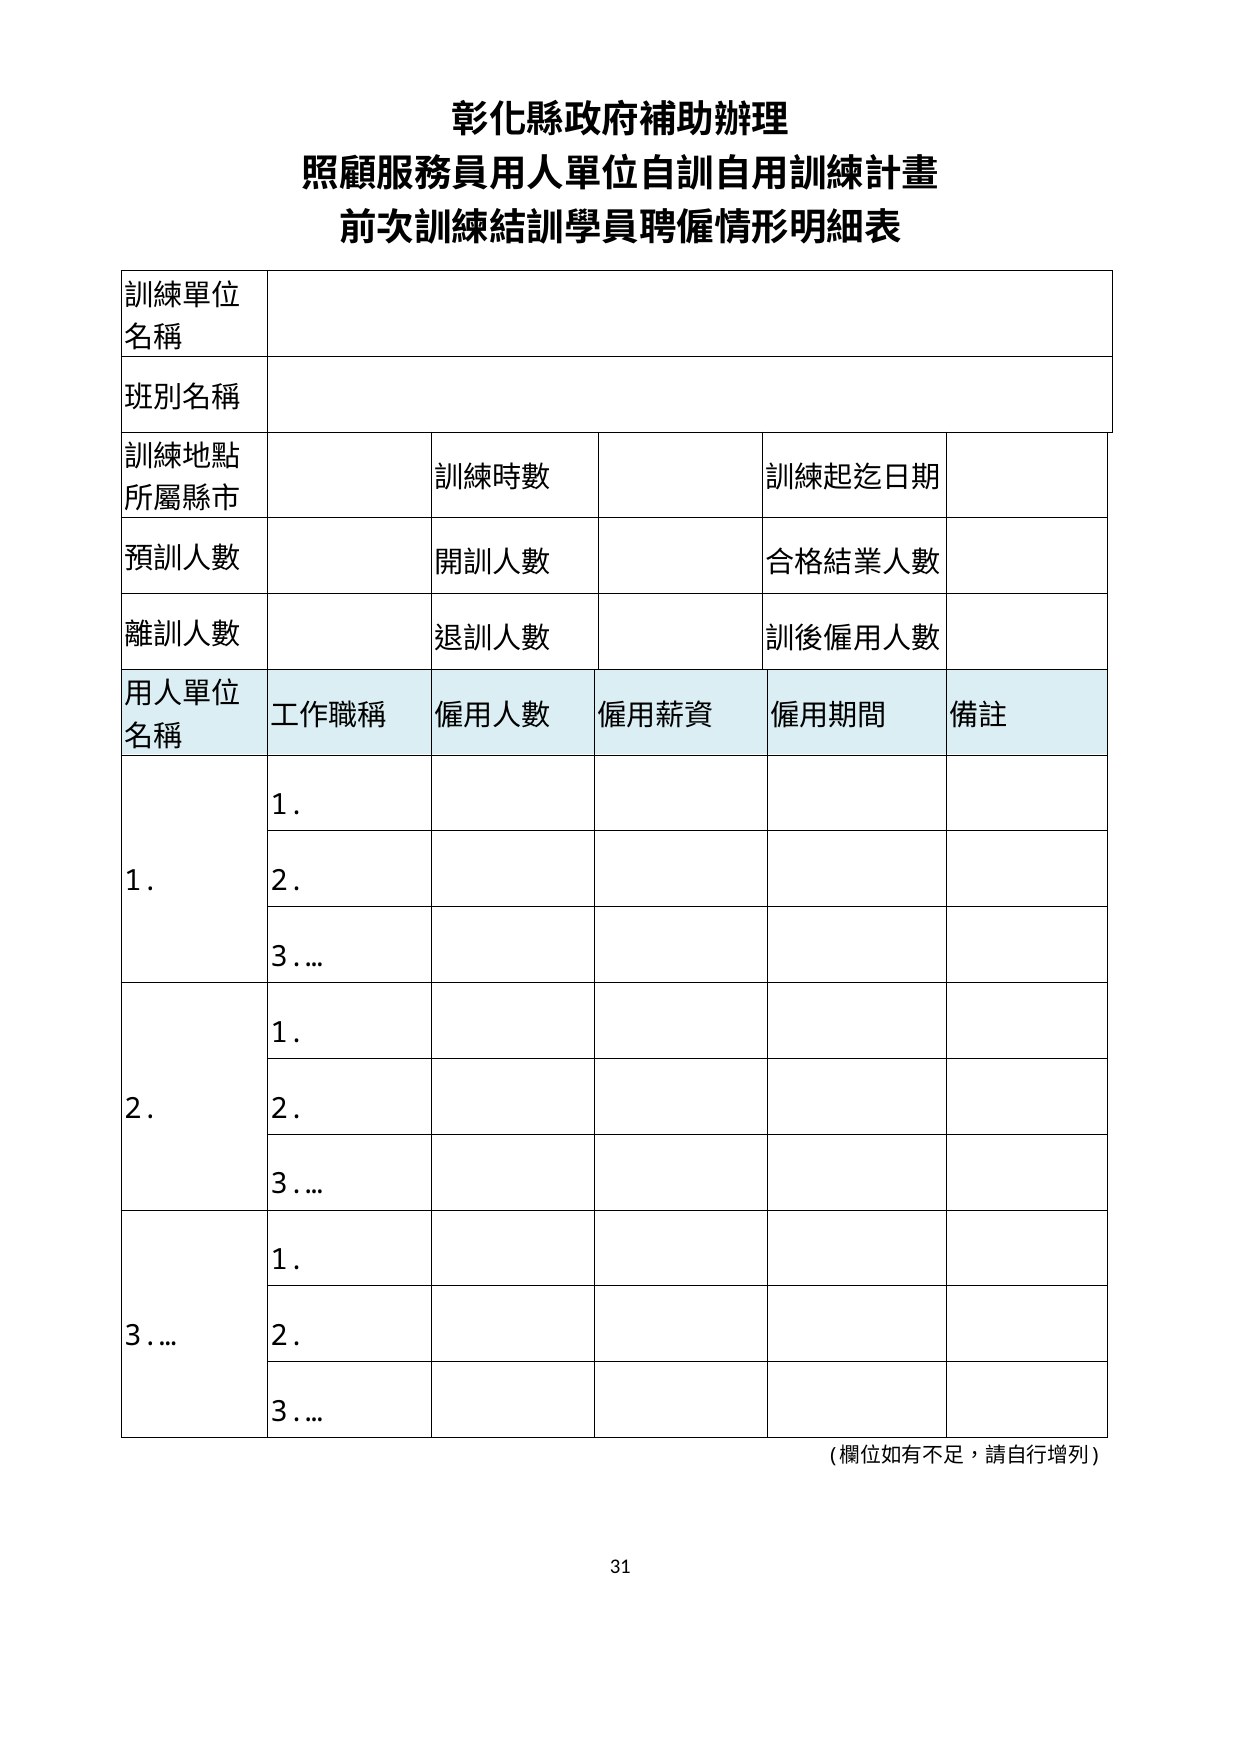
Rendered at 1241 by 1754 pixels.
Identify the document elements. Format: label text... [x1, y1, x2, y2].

table_cell 僱用期間 [768, 670, 946, 754]
table_cell [947, 1059, 1107, 1134]
table_cell [768, 1211, 946, 1285]
table_cell 用人單位名稱 [122, 670, 267, 754]
table_cell 2. [268, 831, 431, 906]
table_cell 3.… [122, 1211, 267, 1437]
table_cell [1108, 755, 1112, 830]
table_cell [947, 756, 1107, 830]
table_cell 2. [268, 1059, 431, 1134]
table_cell [432, 831, 594, 906]
table_cell [595, 1059, 767, 1134]
table_cell [947, 1286, 1107, 1361]
text (欄位如有不足，請自行增列) [118, 1438, 1102, 1468]
table_cell [768, 756, 946, 830]
table_cell [1108, 982, 1112, 1058]
table_cell [1108, 593, 1112, 669]
table_cell [1108, 433, 1112, 517]
table_cell [595, 907, 767, 982]
table_cell [595, 1362, 767, 1437]
table_cell 1. [122, 756, 267, 982]
table_cell [947, 433, 1107, 517]
table_cell [768, 983, 946, 1058]
table_cell [595, 1211, 767, 1285]
table_header 訓練單位 名稱 [122, 271, 267, 356]
table_cell [947, 1211, 1107, 1285]
table_cell [595, 983, 767, 1058]
table_cell [432, 907, 594, 982]
table_cell [1108, 1134, 1112, 1209]
table_cell [599, 594, 762, 669]
table_cell 1. [268, 1211, 431, 1285]
table_cell 2. [122, 983, 267, 1209]
table_cell [432, 756, 594, 830]
table_cell [268, 433, 431, 517]
table_cell 備註 [947, 670, 1107, 754]
table_cell 僱用人數 [432, 670, 594, 754]
table_cell [1108, 1285, 1112, 1361]
table_cell [1108, 517, 1112, 593]
table_cell [1108, 830, 1112, 906]
table_cell [1108, 1058, 1112, 1134]
table_cell [768, 907, 946, 982]
table_cell [947, 518, 1107, 593]
table_cell 退訓人數 [432, 594, 598, 669]
table_cell [432, 1059, 594, 1134]
text 彰化縣政府補助辦理 [118, 89, 1122, 143]
table_cell [432, 1362, 594, 1437]
table_cell [947, 1362, 1107, 1437]
table_cell 離訓人數 [122, 594, 267, 669]
table_cell [595, 831, 767, 906]
table_cell [268, 518, 431, 593]
text 照顧服務員用人單位自訓自用訓練計畫 [118, 143, 1122, 197]
table_cell [947, 907, 1107, 982]
table_cell 訓練起迄日期 [763, 433, 946, 517]
table_cell [1108, 1361, 1112, 1437]
table_header [268, 271, 1112, 356]
table_cell [947, 831, 1107, 906]
table_cell 訓練時數 [432, 433, 598, 517]
table_cell [768, 1059, 946, 1134]
table_cell 3.… [268, 1362, 431, 1437]
table_cell 訓後僱用人數 [763, 594, 946, 669]
table_cell [947, 1135, 1107, 1209]
table_cell 1. [268, 756, 431, 830]
table_cell 班別名稱 [122, 357, 267, 432]
table_cell [432, 983, 594, 1058]
table_cell [432, 1135, 594, 1209]
table_cell 預訓人數 [122, 518, 267, 593]
table_cell 1. [268, 983, 431, 1058]
table_cell [947, 594, 1107, 669]
table_cell 僱用薪資 [595, 670, 767, 754]
table_cell [768, 1135, 946, 1209]
table_cell [595, 1286, 767, 1361]
table_cell 開訓人數 [432, 518, 598, 593]
table_cell 工作職稱 [268, 670, 431, 754]
table_cell [1108, 669, 1112, 754]
table_cell [768, 1286, 946, 1361]
table_cell [947, 983, 1107, 1058]
table_cell 3.… [268, 1135, 431, 1209]
table_cell [599, 433, 762, 517]
table_cell [268, 594, 431, 669]
table_cell [599, 518, 762, 593]
table_cell [595, 1135, 767, 1209]
table_cell [268, 357, 1112, 432]
table_cell [1108, 906, 1112, 982]
table_cell 2. [268, 1286, 431, 1361]
table_cell [432, 1211, 594, 1285]
table_cell [768, 831, 946, 906]
table_cell 3.… [268, 907, 431, 982]
table_cell [432, 1286, 594, 1361]
table_cell 訓練地點 所屬縣市 [122, 433, 267, 517]
text 前次訓練結訓學員聘僱情形明細表 [118, 197, 1122, 251]
table_cell [768, 1362, 946, 1437]
table_cell [595, 756, 767, 830]
table_cell 合格結業人數 [763, 518, 946, 593]
table_cell [1108, 1210, 1112, 1285]
